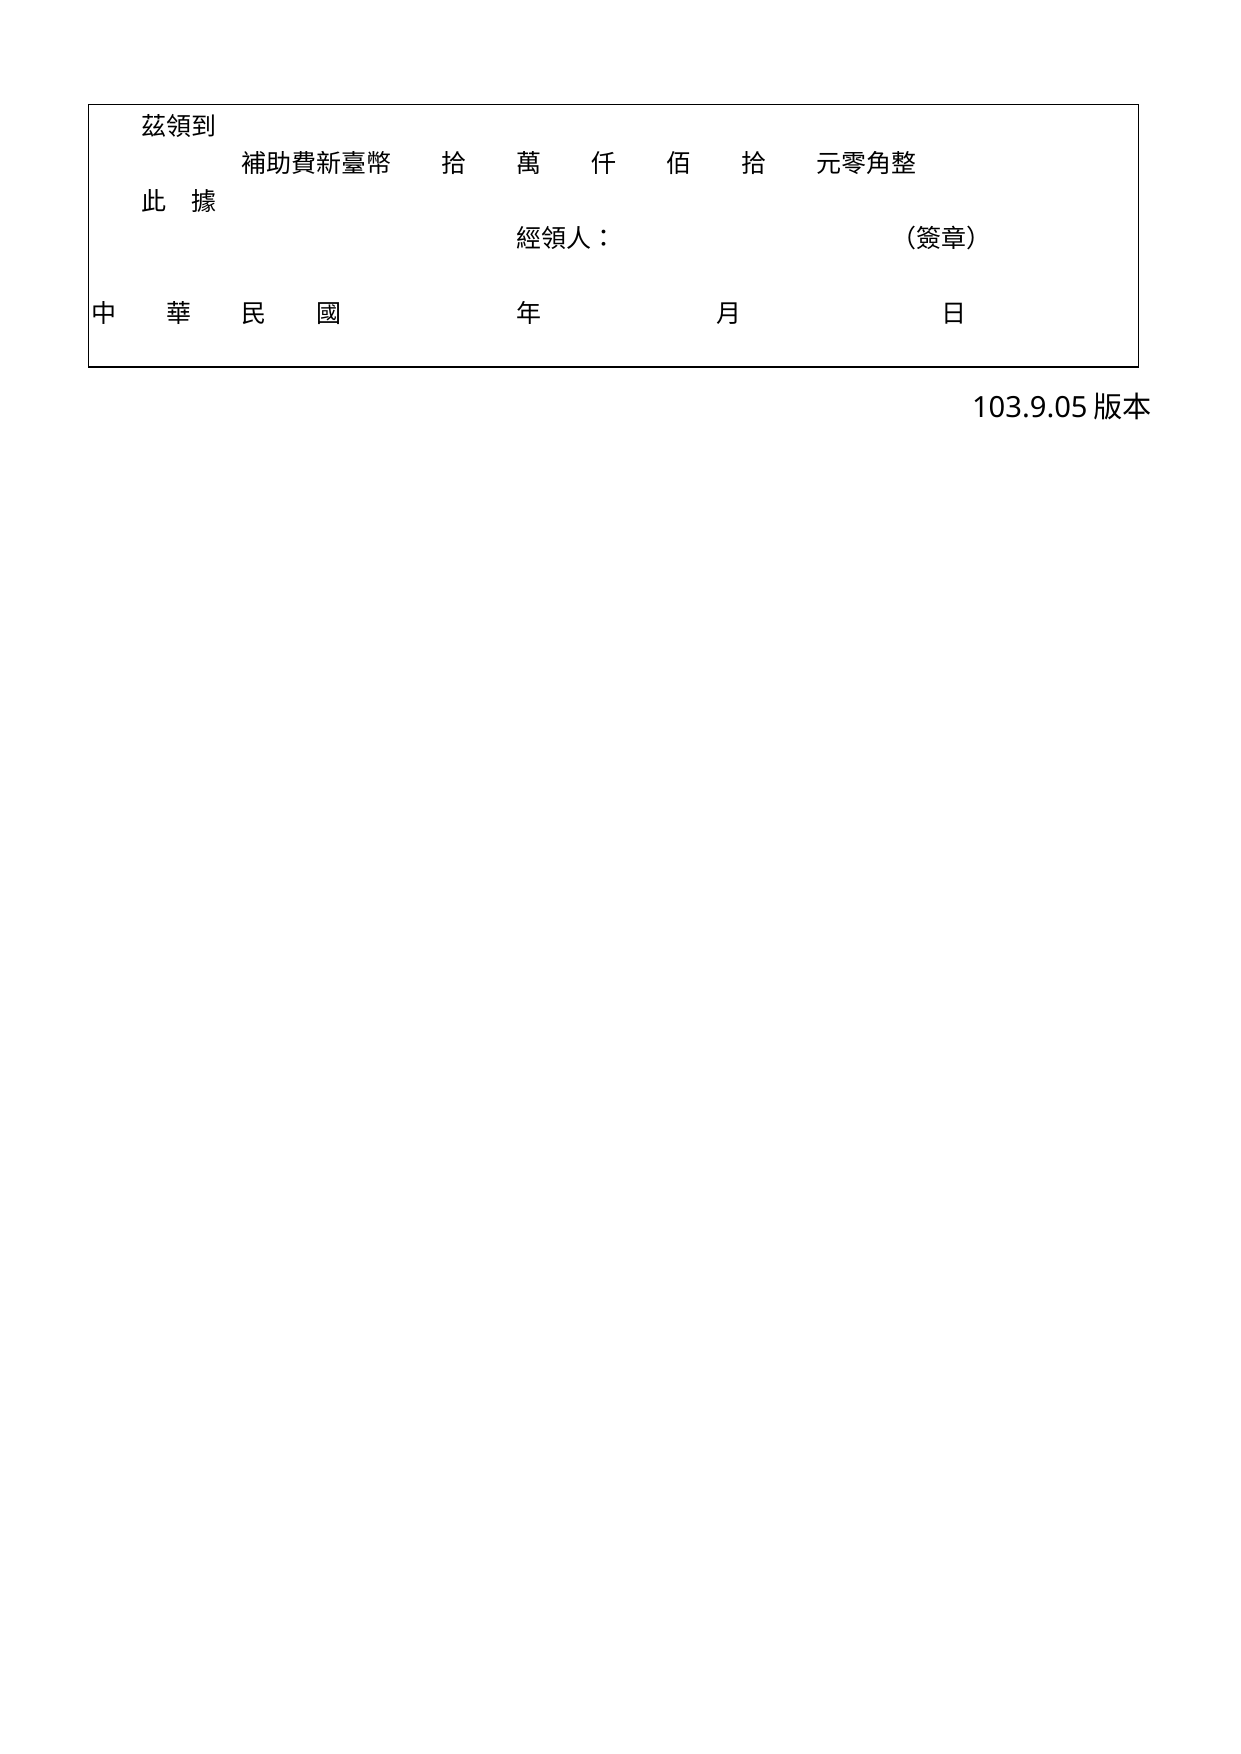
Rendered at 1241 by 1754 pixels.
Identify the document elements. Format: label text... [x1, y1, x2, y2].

text 103.9.05版本 [89, 367, 1152, 442]
table_cell 茲領到 補助費新臺幣 拾 萬 仟 佰 拾 元零角整 此 據 經領人： （簽章） 中 華 民 國 年 月 日 [89, 105, 1138, 366]
